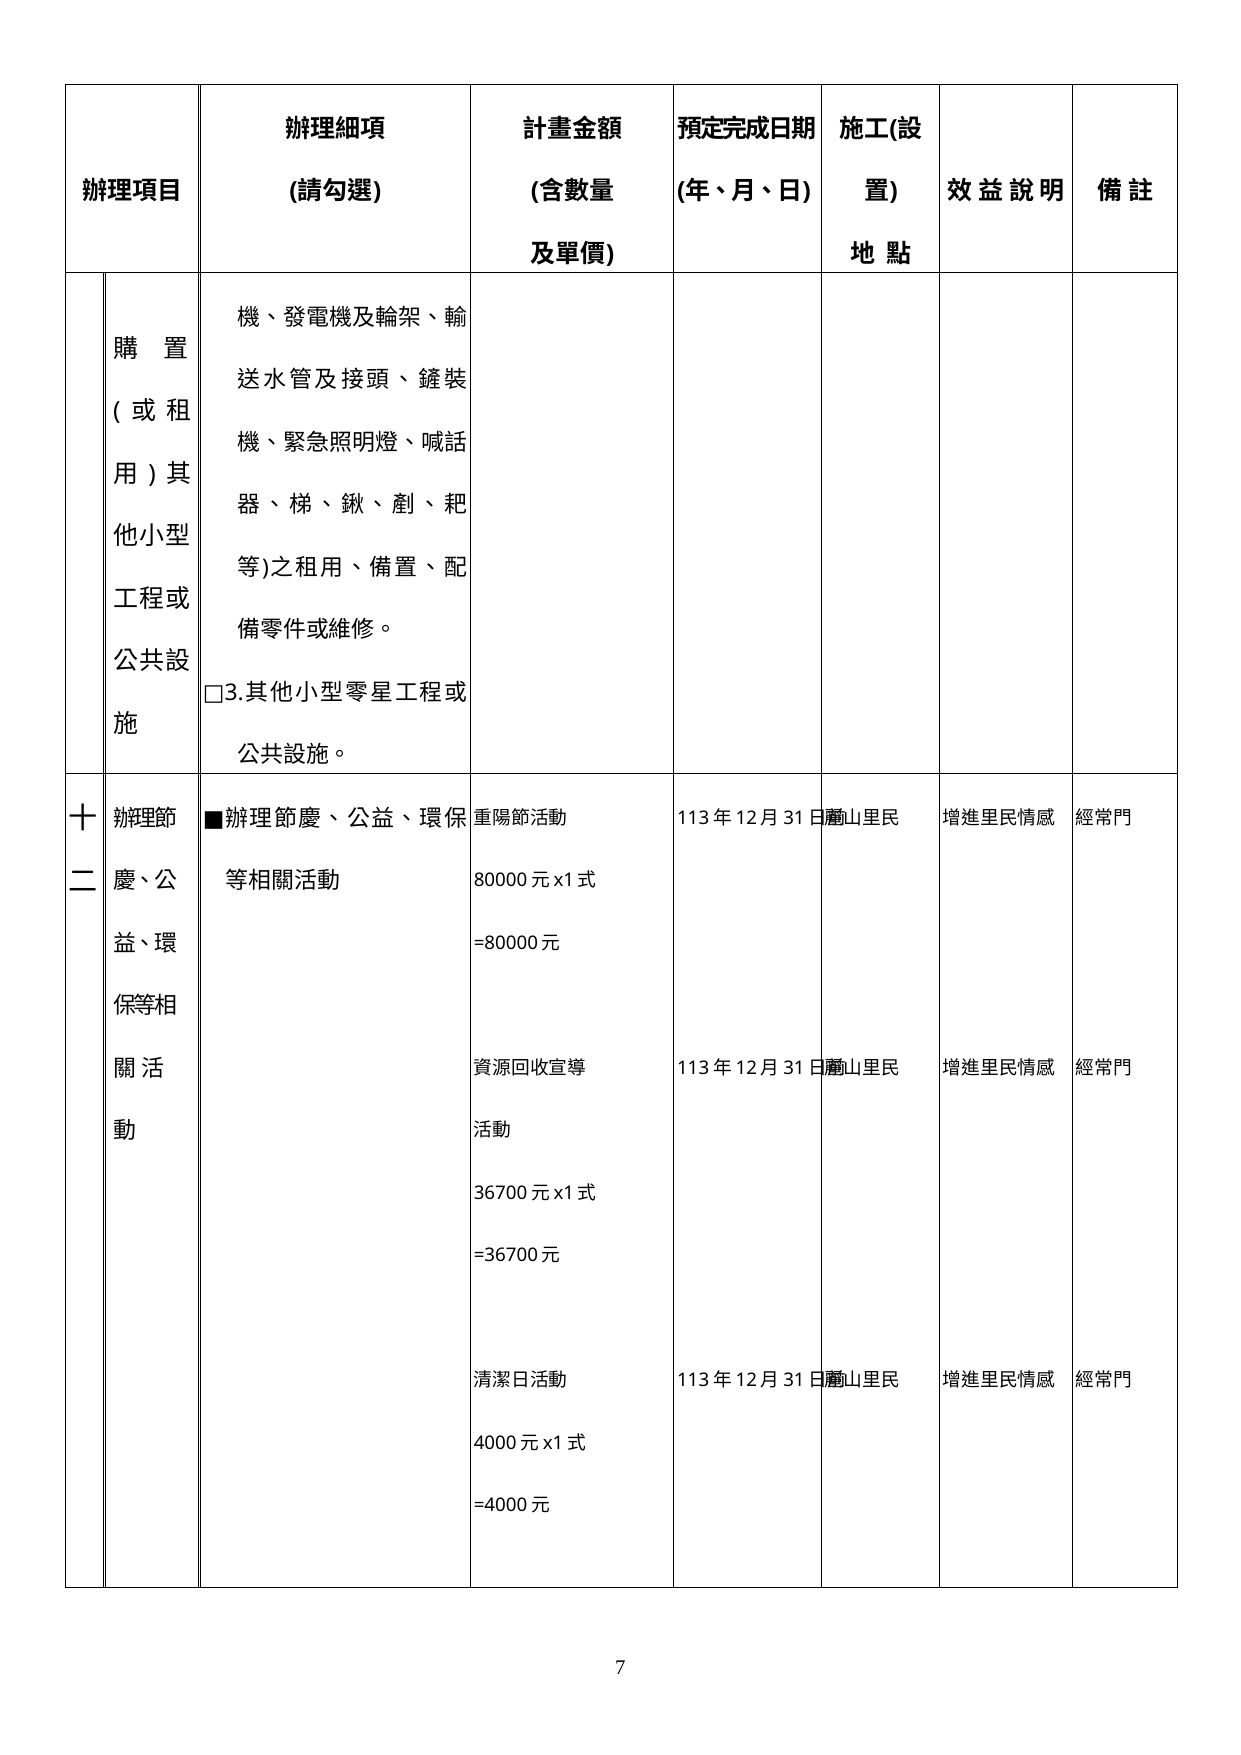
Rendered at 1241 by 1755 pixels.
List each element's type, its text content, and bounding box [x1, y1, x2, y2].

table_cell 經常門 經常門 經常門 [1073, 774, 1177, 1587]
table_cell [1073, 273, 1177, 773]
table_header 辦理項目 [66, 85, 198, 272]
table_cell 麗山里民 麗山里民 麗山里民 [822, 774, 939, 1587]
table_cell 十二 [66, 774, 103, 1587]
table_cell ■辦理節慶、公益、環保等相關活動 [201, 774, 470, 1587]
table_header 辦理細項 (請勾選) [201, 85, 470, 272]
table_header 施工(設置) 地 點 [822, 85, 939, 272]
table_header 預定完成日期(年、月、日) [674, 85, 821, 272]
table_cell [471, 273, 673, 773]
table_header 備 註 [1073, 85, 1177, 272]
table_cell 重陽節活動 80000元x1式 =80000元 資源回收宣導 活動 36700元x1式 =36700元 清潔日活動 4000元x1式 =4000元 [471, 774, 673, 1587]
table_cell [66, 273, 103, 773]
table_cell 辦理節慶、公益、環保等相關活動 [106, 774, 198, 1587]
table_cell [940, 273, 1072, 773]
table_header 計畫金額 (含數量 及單價) [471, 85, 673, 272]
table_cell [674, 273, 821, 773]
table_cell 113年12月31日前 113年12月31日前 113年12月31日前 [674, 774, 821, 1587]
table_cell 購置(或租用)其他小型工程或公共設施 [106, 273, 198, 773]
table_cell [822, 273, 939, 773]
table_header 效 益 說 明 [940, 85, 1072, 272]
table_cell 機、發電機及輪架、輸送水管及接頭、鏟裝機、緊急照明燈、喊話器、梯、鍬、剷、耙等)之租用、備置、配備零件或維修。 □3.其他小型零星工程或公共設施。 [201, 273, 470, 773]
table_cell 增進里民情感 增進里民情感 增進里民情感 [940, 774, 1072, 1587]
